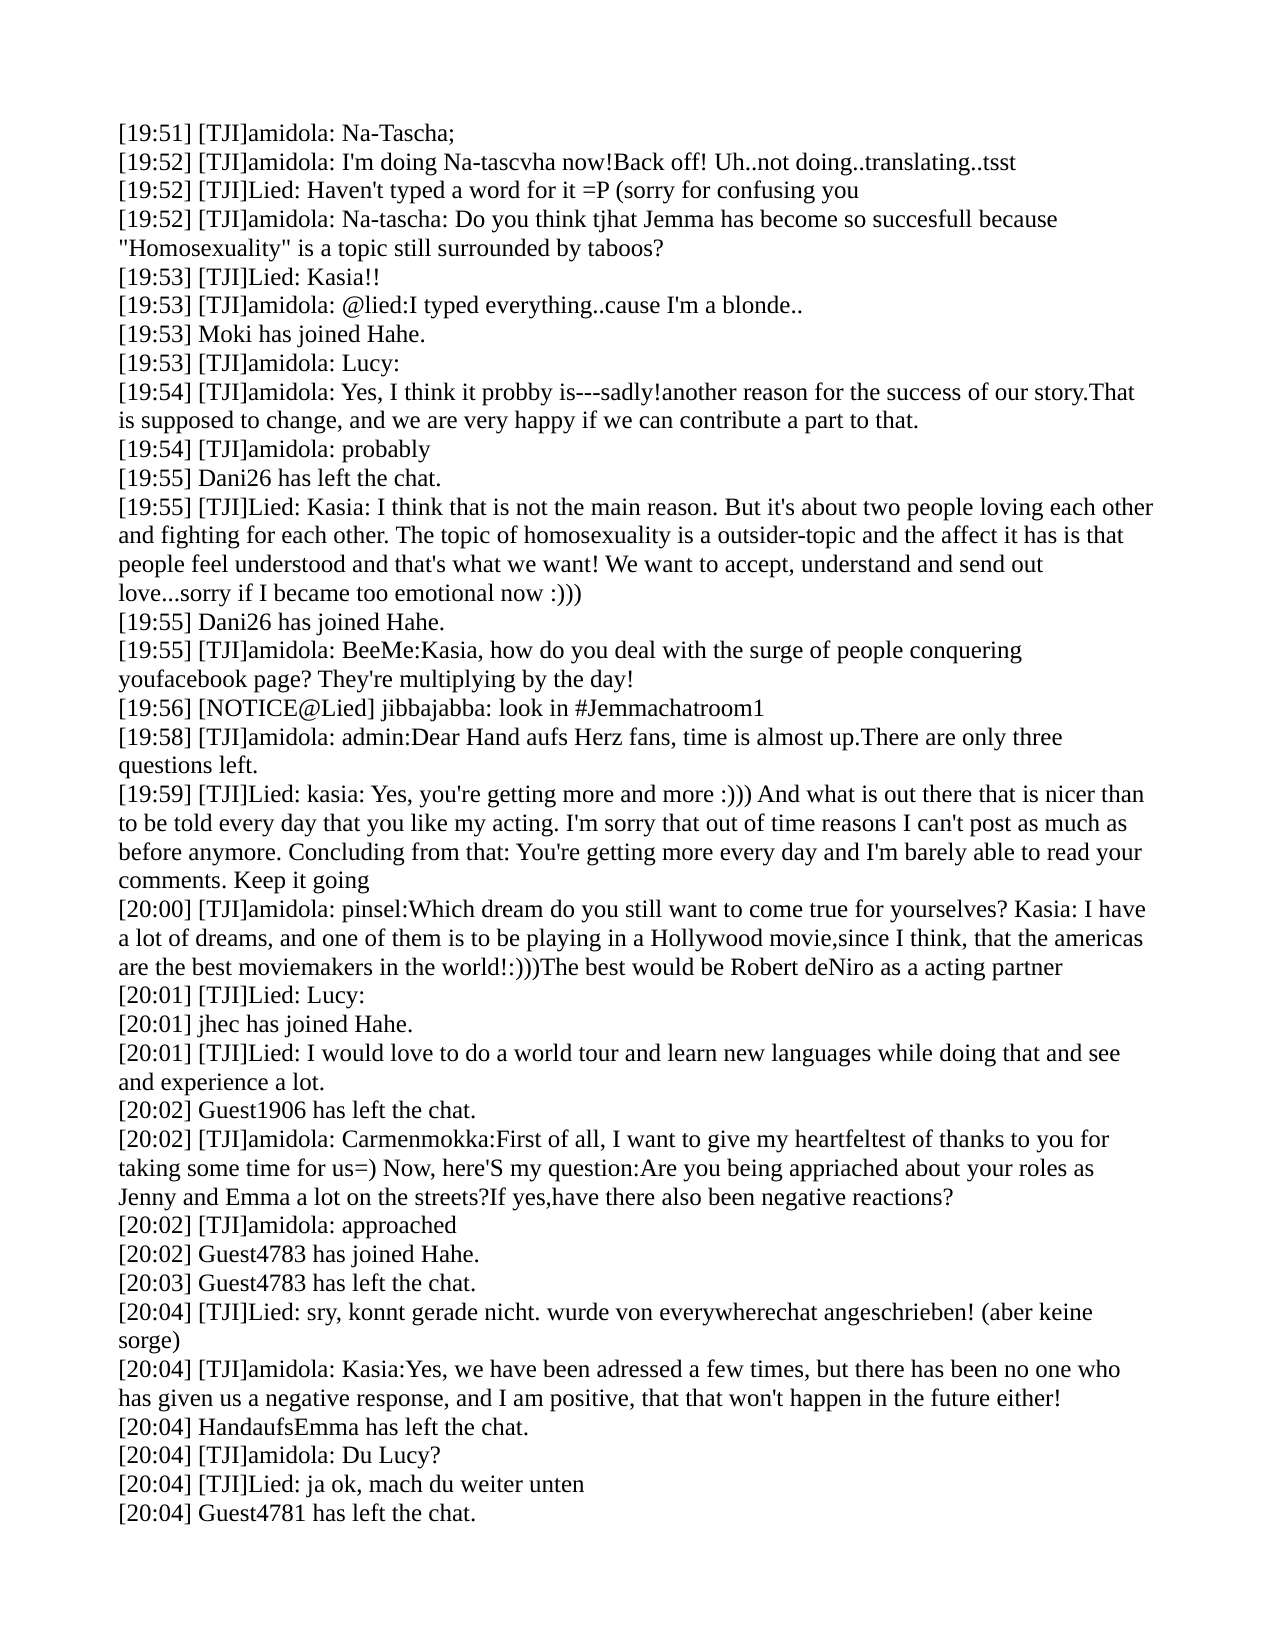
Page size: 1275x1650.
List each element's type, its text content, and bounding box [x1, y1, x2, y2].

text [19:55] [TJI]amidola: BeeMe:Kasia, how do you deal with the surge of people conquering youfacebook page? They're multiplying by the day! [118, 636, 1157, 693]
text [20:00] [TJI]amidola: pinsel:Which dream do you still want to come true for yourselves? Kasia: I have a lot of dreams, and one of them is to be playing in a Hollywood movie,since I think, that the americas are the best moviemakers in the world!:)))The best would be Robert deNiro as a acting partner [118, 894, 1157, 981]
text [19:53] [TJI]Lied: Kasia!! [118, 262, 1157, 291]
text [19:53] Moki has joined Hahe. [118, 319, 1157, 348]
text [19:52] [TJI]amidola: I'm doing Na-tascvha now!Back off! Uh..not doing..translating..tsst [118, 147, 1157, 176]
text [19:55] [TJI]Lied: Kasia: I think that is not the main reason. But it's about two people loving each other and fighting for each other. The topic of homosexuality is a outsider-topic and the affect it has is that people feel understood and that's what we want! We want to accept, understand and send out love...sorry if I became too emotional now :))) [118, 492, 1157, 607]
text [19:55] Dani26 has left the chat. [118, 463, 1157, 492]
text [20:02] [TJI]amidola: Carmenmokka:First of all, I want to give my heartfeltest of thanks to you for taking some time for us=) Now, here'S my question:Are you being appriached about your roles as Jenny and Emma a lot on the streets?If yes,have there also been negative reactions? [118, 1124, 1157, 1211]
text [20:04] [TJI]amidola: Kasia:Yes, we have been adressed a few times, but there has been no one who has given us a negative response, and I am positive, that that won't happen in the future either! [118, 1354, 1157, 1412]
text [20:04] [TJI]Lied: sry, konnt gerade nicht. wurde von everywherechat angeschrieben! (aber keine sorge) [118, 1297, 1157, 1354]
text [19:52] [TJI]Lied: Haven't typed a word for it =P (sorry for confusing you [118, 176, 1157, 204]
text [19:53] [TJI]amidola: @lied:I typed everything..cause I'm a blonde.. [118, 291, 1157, 319]
text [20:04] Guest4781 has left the chat. [118, 1498, 1157, 1527]
text [19:53] [TJI]amidola: Lucy: [118, 348, 1157, 377]
text [19:54] [TJI]amidola: probably [118, 434, 1157, 463]
text [19:52] [TJI]amidola: Na-tascha: Do you think tjhat Jemma has become so succesfull because "Homosexuality" is a topic still surrounded by taboos? [118, 204, 1157, 262]
text [20:04] [TJI]amidola: Du Lucy? [118, 1441, 1157, 1469]
text [19:51] [TJI]amidola: Na-Tascha; [118, 118, 1157, 147]
text [20:01] [TJI]Lied: I would love to do a world tour and learn new languages while doing that and see and experience a lot. [118, 1038, 1157, 1096]
text [20:02] [TJI]amidola: approached [118, 1211, 1157, 1239]
text [19:59] [TJI]Lied: kasia: Yes, you're getting more and more :))) And what is out there that is nicer than to be told every day that you like my acting. I'm sorry that out of time reasons I can't post as much as before anymore. Concluding from that: You're getting more every day and I'm barely able to read your comments. Keep it going [118, 779, 1157, 894]
text [20:01] jhec has joined Hahe. [118, 1009, 1157, 1038]
text [19:54] [TJI]amidola: Yes, I think it probby is---sadly!another reason for the success of our story.That is supposed to change, and we are very happy if we can contribute a part to that. [118, 377, 1157, 434]
text [19:56] [NOTICE@Lied] jibbajabba: look in #Jemmachatroom1 [118, 693, 1157, 722]
text [20:01] [TJI]Lied: Lucy: [118, 981, 1157, 1009]
text [20:04] HandaufsEmma has left the chat. [118, 1412, 1157, 1441]
text [20:02] Guest4783 has joined Hahe. [118, 1239, 1157, 1268]
text [19:58] [TJI]amidola: admin:Dear Hand aufs Herz fans, time is almost up.There are only three questions left. [118, 722, 1157, 779]
text [20:04] [TJI]Lied: ja ok, mach du weiter unten [118, 1469, 1157, 1498]
text [20:03] Guest4783 has left the chat. [118, 1268, 1157, 1297]
text [19:55] Dani26 has joined Hahe. [118, 607, 1157, 636]
text [20:02] Guest1906 has left the chat. [118, 1096, 1157, 1124]
